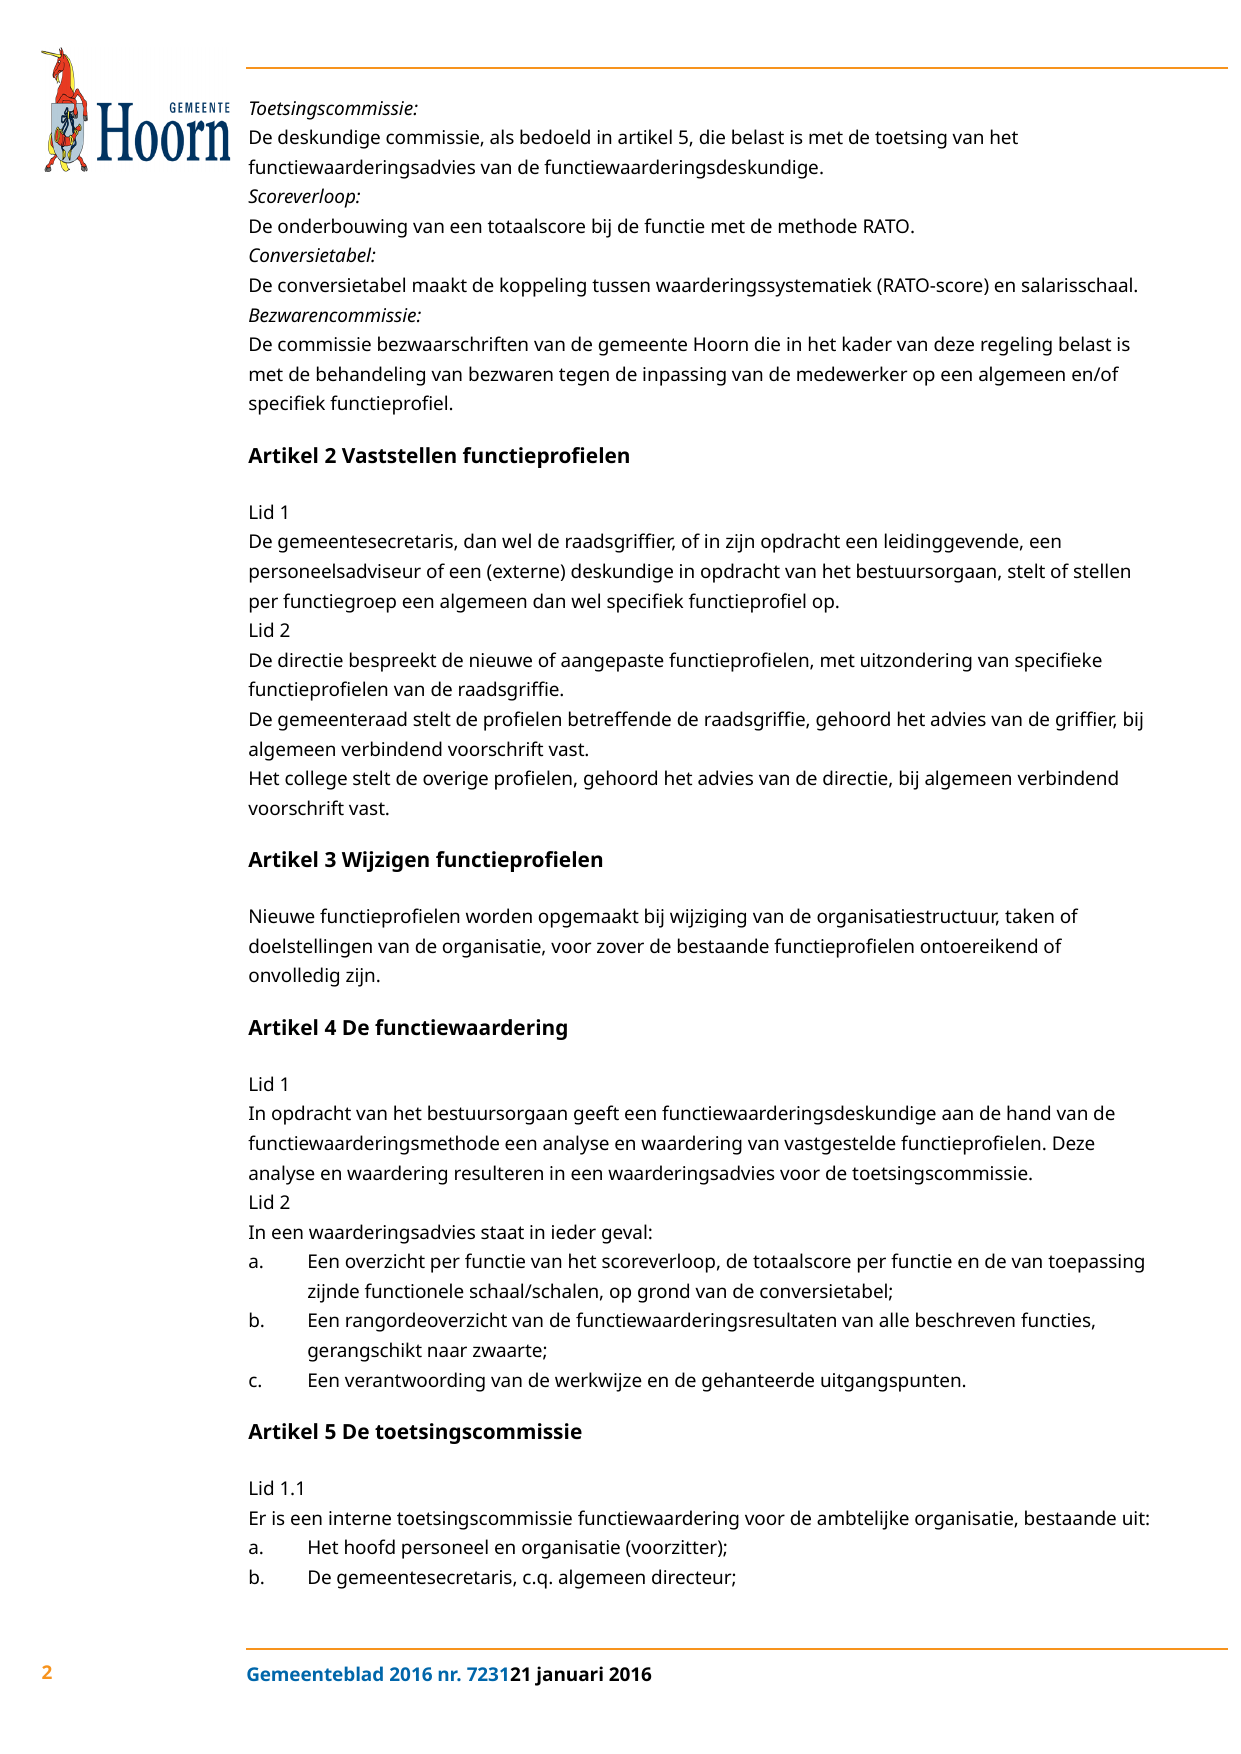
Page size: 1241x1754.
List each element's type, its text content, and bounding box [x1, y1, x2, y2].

text Lid 1.1 [248, 1475, 1152, 1501]
text De gemeenteraad stelt de profielen betreffende de raadsgriffie, gehoord het advies van de griffier, bij algemeen verbindend voorschrift vast. [248, 706, 1152, 761]
text De directie bespreekt de nieuwe of aangepaste functieprofielen, met uitzondering van specifieke functieprofielen van de raadsgriffie. [248, 647, 1152, 702]
text Lid 1 [248, 499, 1152, 525]
text In opdracht van het bestuursorgaan geeft een functiewaarderingsdeskundige aan de hand van de functiewaarderingsmethode een analyse en waardering van vastgestelde functieprofielen. Deze analyse en waardering resulteren in een waarderingsadvies voor de toetsingscommissie. [248, 1101, 1152, 1185]
list Een verantwoording van de werkwijze en de gehanteerde uitgangspunten. [248, 1367, 1152, 1392]
list Een rangordeoverzicht van de functiewaarderingsresultaten van alle beschreven functies, gerangschikt naar zwaarte; [248, 1308, 1152, 1363]
text De onderbouwing van een totaalscore bij de functie met de methode RATO. [248, 213, 1152, 239]
text Lid 1 [248, 1071, 1152, 1097]
text Artikel 3 Wijzigen functieprofielen [248, 845, 1152, 874]
text Er is een interne toetsingscommissie functiewaardering voor de ambtelijke organisatie, bestaande uit: [248, 1505, 1152, 1531]
text Het college stelt de overige profielen, gehoord het advies van de directie, bij algemeen verbindend voorschrift vast. [248, 765, 1152, 821]
text Toetsingscommissie: [248, 95, 1152, 121]
picture [41, 47, 231, 172]
text In een waarderingsadvies staat in ieder geval: [248, 1219, 1152, 1244]
text De deskundige commissie, als bedoeld in artikel 5, die belast is met de toetsing van het functiewaarderingsadvies van de functiewaarderingsdeskundige. [248, 124, 1152, 180]
text Artikel 2 Vaststellen functieprofielen [248, 441, 1152, 469]
list Een overzicht per functie van het scoreverloop, de totaalscore per functie en de van toepassing zijnde functionele schaal/schalen, op grond van de conversietabel; [248, 1248, 1152, 1304]
text Artikel 5 De toetsingscommissie [248, 1417, 1152, 1446]
text Conversietabel: [248, 243, 1152, 268]
text Nieuwe functieprofielen worden opgemaakt bij wijziging van de organisatiestructuur, taken of doelstellingen van de organisatie, voor zover de bestaande functieprofielen ontoereikend of onvolledig zijn. [248, 903, 1152, 988]
list De gemeentesecretaris, c.q. algemeen directeur; [248, 1564, 1152, 1590]
text De commissie bezwaarschriften van de gemeente Hoorn die in het kader van deze regeling belast is met de behandeling van bezwaren tegen de inpassing van de medewerker op een algemeen en/of specifiek functieprofiel. [248, 331, 1152, 416]
text Scoreverloop: [248, 183, 1152, 209]
text Lid 2 [248, 1189, 1152, 1215]
text De conversietabel maakt de koppeling tussen waarderingssystematiek (RATO-score) en salarisschaal. [248, 272, 1152, 298]
list Het hoofd personeel en organisatie (voorzitter); [248, 1534, 1152, 1560]
text De gemeentesecretaris, dan wel de raadsgriffier, of in zijn opdracht een leidinggevende, een personeelsadviseur of een (externe) deskundige in opdracht van het bestuursorgaan, stelt of stellen per functiegroep een algemeen dan wel specifiek functieprofiel op. [248, 529, 1152, 613]
text Bezwarencommissie: [248, 302, 1152, 328]
text Lid 2 [248, 617, 1152, 643]
text Artikel 4 De functiewaardering [248, 1013, 1152, 1041]
